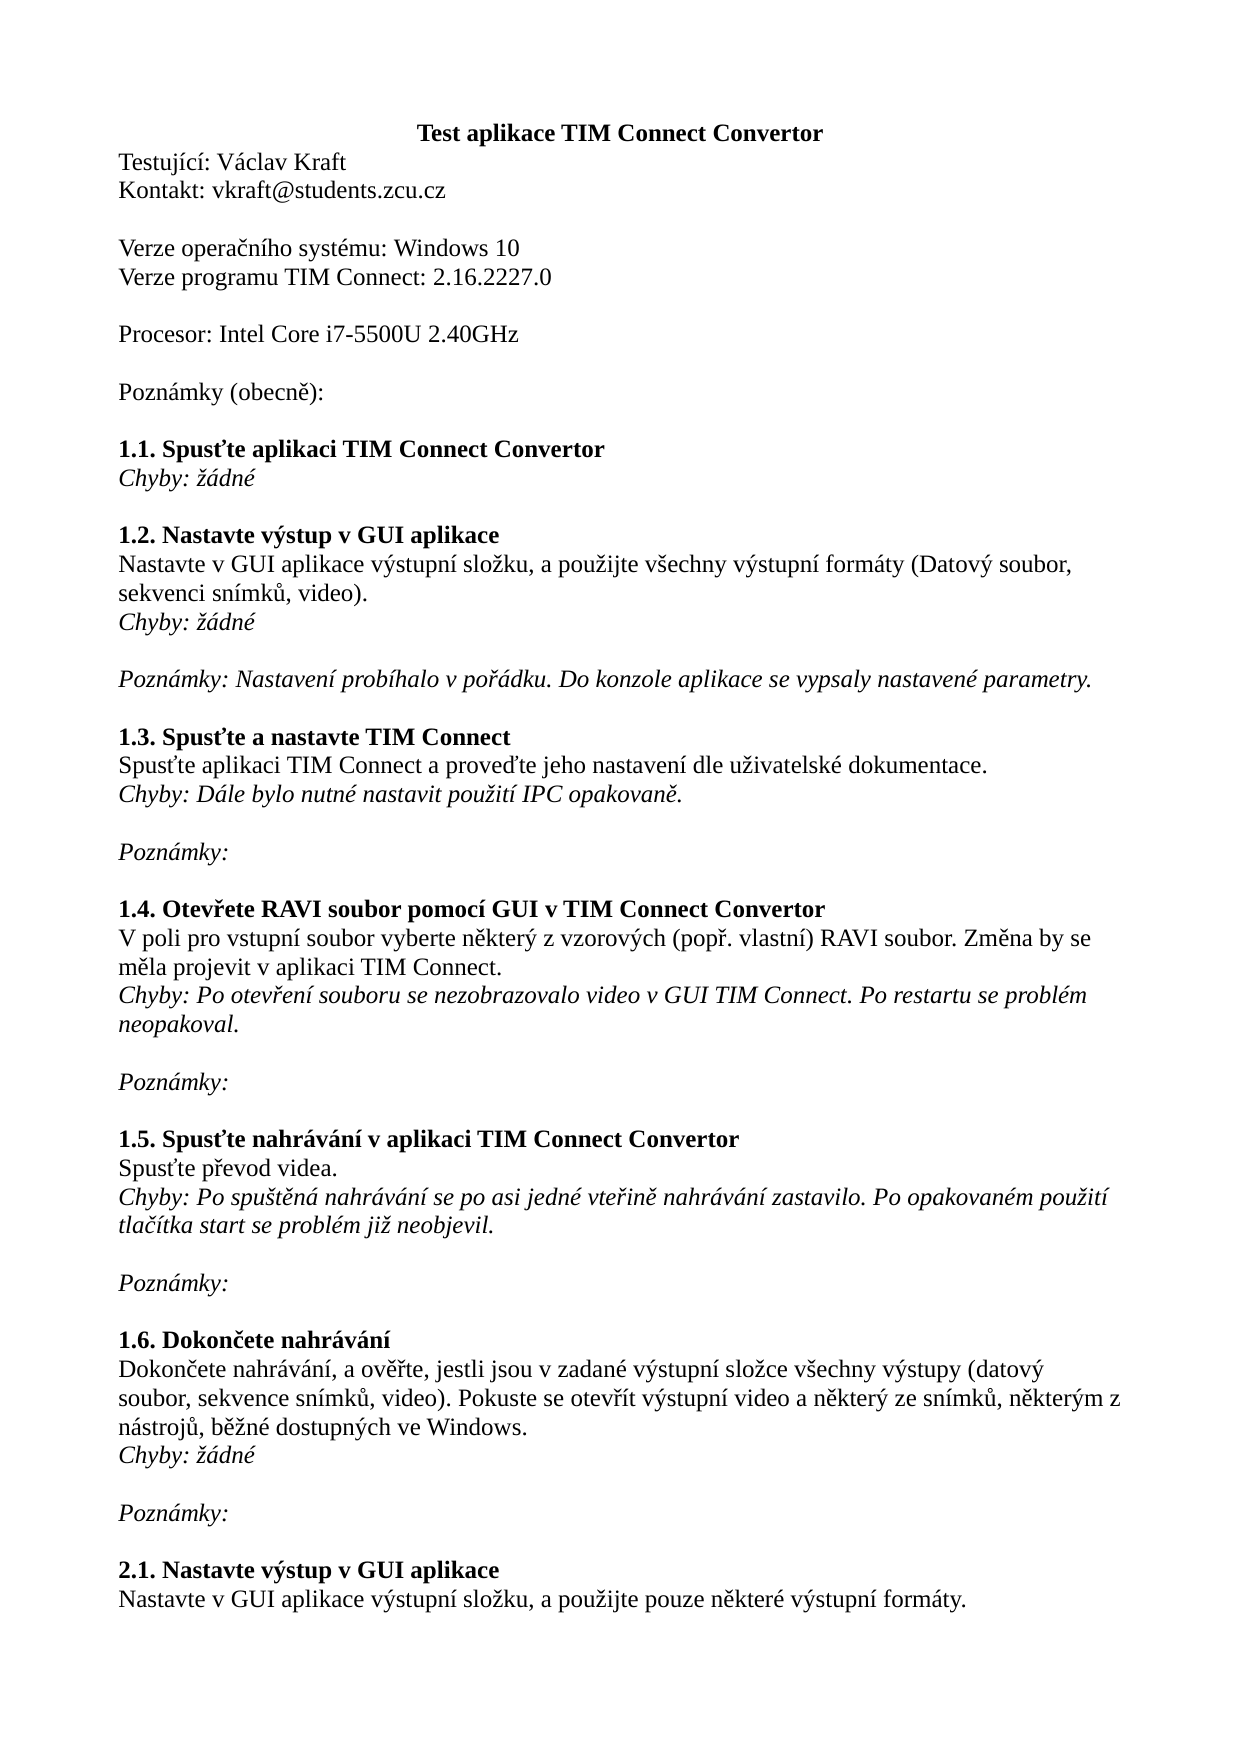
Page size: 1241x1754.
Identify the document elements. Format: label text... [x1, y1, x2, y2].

text Poznámky: [118, 837, 1122, 866]
text Test aplikace TIM Connect Convertor [118, 118, 1122, 147]
text 1.6. Dokončete nahrávání [118, 1326, 1122, 1354]
text Nastavte v GUI aplikace výstupní složku, a použijte pouze některé výstupní formáty. [118, 1584, 1122, 1613]
text Chyby: žádné [118, 1441, 1122, 1469]
text Nastavte v GUI aplikace výstupní složku, a použijte všechny výstupní formáty (Datový soubor, sekvenci snímků, video). [118, 549, 1122, 607]
text Verze programu TIM Connect: 2.16.2227.0 [118, 262, 1122, 291]
text Testující: Václav Kraft [118, 147, 1122, 176]
text Procesor: Intel Core i7-5500U 2.40GHz [118, 319, 1122, 348]
text 1.5. Spusťte nahrávání v aplikaci TIM Connect Convertor [118, 1124, 1122, 1153]
text 1.3. Spusťte a nastavte TIM Connect [118, 722, 1122, 751]
text Spusťte převod videa. [118, 1153, 1122, 1182]
text Poznámky (obecně): [118, 377, 1122, 406]
text 1.4. Otevřete RAVI soubor pomocí GUI v TIM Connect Convertor [118, 894, 1122, 923]
text Chyby: Po otevření souboru se nezobrazovalo video v GUI TIM Connect. Po restartu se problém neopakoval. [118, 981, 1122, 1038]
text Chyby: žádné [118, 463, 1122, 492]
text Poznámky: Nastavení probíhalo v pořádku. Do konzole aplikace se vypsaly nastavené parametry. [118, 664, 1122, 693]
text Chyby: žádné [118, 607, 1122, 636]
text Poznámky: [118, 1498, 1122, 1527]
text 2.1. Nastavte výstup v GUI aplikace [118, 1556, 1122, 1584]
text Chyby: Po spuštěná nahrávání se po asi jedné vteřině nahrávání zastavilo. Po opakovaném použití tlačítka start se problém již neobjevil. [118, 1182, 1122, 1239]
text 1.2. Nastavte výstup v GUI aplikace [118, 521, 1122, 549]
text Chyby: Dále bylo nutné nastavit použití IPC opakovaně. [118, 779, 1122, 808]
text Poznámky: [118, 1268, 1122, 1297]
text Spusťte aplikaci TIM Connect a proveďte jeho nastavení dle uživatelské dokumentace. [118, 751, 1122, 779]
text Dokončete nahrávání, a ověřte, jestli jsou v zadané výstupní složce všechny výstupy (datový soubor, sekvence snímků, video). Pokuste se otevřít výstupní video a některý ze snímků, některým z nástrojů, běžné dostupných ve Windows. [118, 1354, 1122, 1441]
text 1.1. Spusťte aplikaci TIM Connect Convertor [118, 434, 1122, 463]
text Poznámky: [118, 1067, 1122, 1124]
text Kontakt: vkraft@students.zcu.cz [118, 176, 1122, 204]
text V poli pro vstupní soubor vyberte některý z vzorových (popř. vlastní) RAVI soubor. Změna by se měla projevit v aplikaci TIM Connect. [118, 923, 1122, 981]
text Verze operačního systému: Windows 10 [118, 233, 1122, 262]
